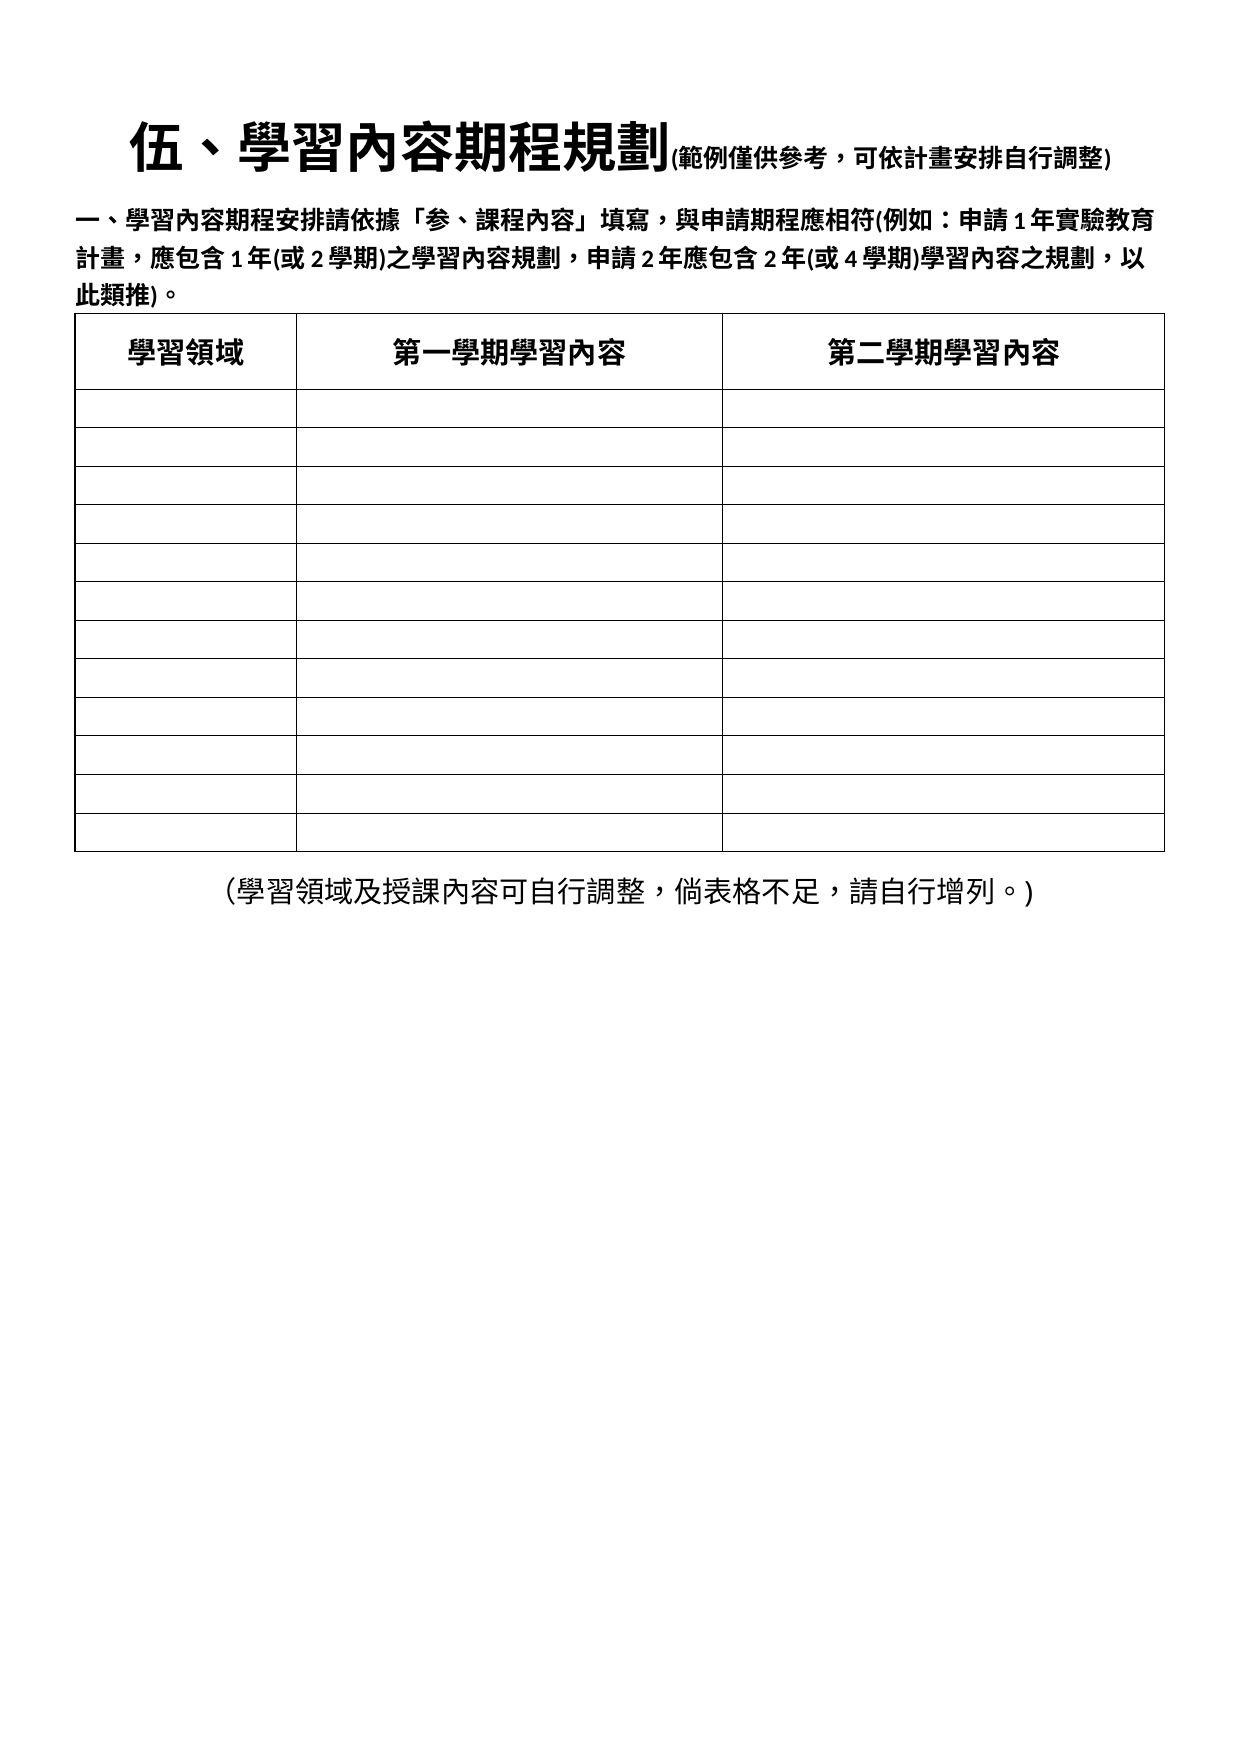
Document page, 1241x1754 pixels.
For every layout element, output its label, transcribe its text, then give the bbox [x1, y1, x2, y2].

table_cell [76, 775, 296, 812]
table_cell [297, 659, 722, 697]
table_cell [297, 544, 722, 581]
table_cell [76, 659, 296, 697]
table_header 學習領域 [76, 314, 296, 388]
table_cell [76, 390, 296, 427]
table_cell [297, 621, 722, 658]
table_cell [297, 736, 722, 774]
table_cell [723, 814, 1164, 851]
table_cell [297, 428, 722, 466]
table_cell [723, 428, 1164, 466]
table_cell [76, 736, 296, 774]
text （學習領域及授課內容可自行調整，倘表格不足，請自行增列。) [75, 852, 1165, 927]
table_cell [297, 814, 722, 851]
table_cell [297, 775, 722, 812]
table_cell [723, 736, 1164, 774]
table_header 第一學期學習內容 [297, 314, 722, 388]
table_cell [297, 390, 722, 427]
text 一、學習內容期程安排請依據「参、課程內容」填寫，與申請期程應相符(例如：申請1年實驗教育計畫，應包含1年(或2學期)之學習內容規劃，申請2年應包含2年(或4學期)學習內容之規劃，以此類推)。 [75, 200, 1165, 312]
table_cell [76, 544, 296, 581]
table_cell [76, 505, 296, 543]
table_cell [723, 621, 1164, 658]
table_cell [723, 659, 1164, 697]
table_cell [723, 467, 1164, 504]
text 伍、學習內容期程規劃(範例僅供參考，可依計畫安排自行調整) [75, 87, 1165, 200]
table_cell [76, 814, 296, 851]
table_cell [76, 621, 296, 658]
table_cell [723, 544, 1164, 581]
table_cell [76, 582, 296, 620]
table_cell [297, 467, 722, 504]
table_cell [297, 505, 722, 543]
table_header 第二學期學習內容 [723, 314, 1164, 388]
table_cell [76, 467, 296, 504]
table_cell [297, 698, 722, 735]
table_cell [723, 582, 1164, 620]
table_cell [723, 390, 1164, 427]
table_cell [76, 698, 296, 735]
table_cell [76, 428, 296, 466]
table_cell [723, 775, 1164, 812]
table_cell [297, 582, 722, 620]
table_cell [723, 505, 1164, 543]
table_cell [723, 698, 1164, 735]
